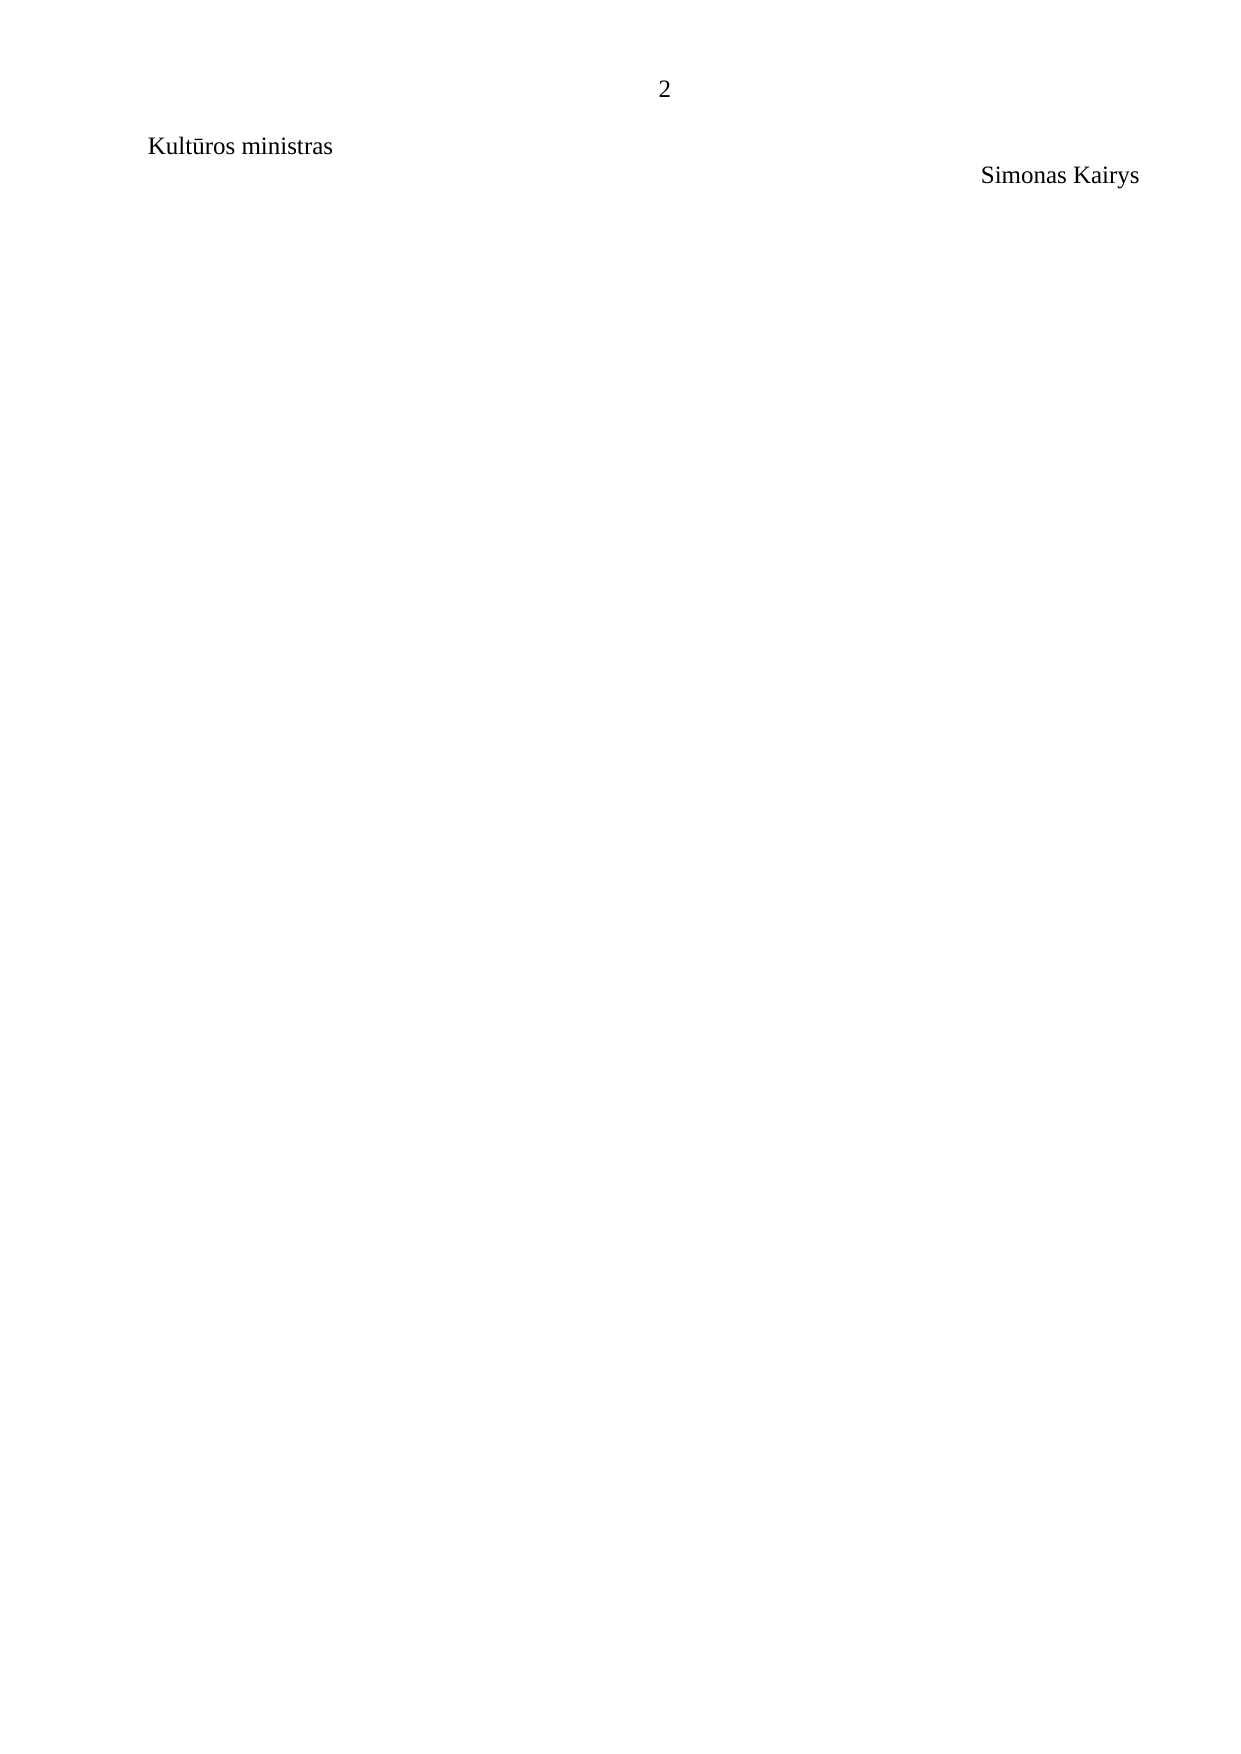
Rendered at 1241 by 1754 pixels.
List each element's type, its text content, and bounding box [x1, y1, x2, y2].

text Kultūros ministras Simonas Kairys [148, 131, 1181, 189]
